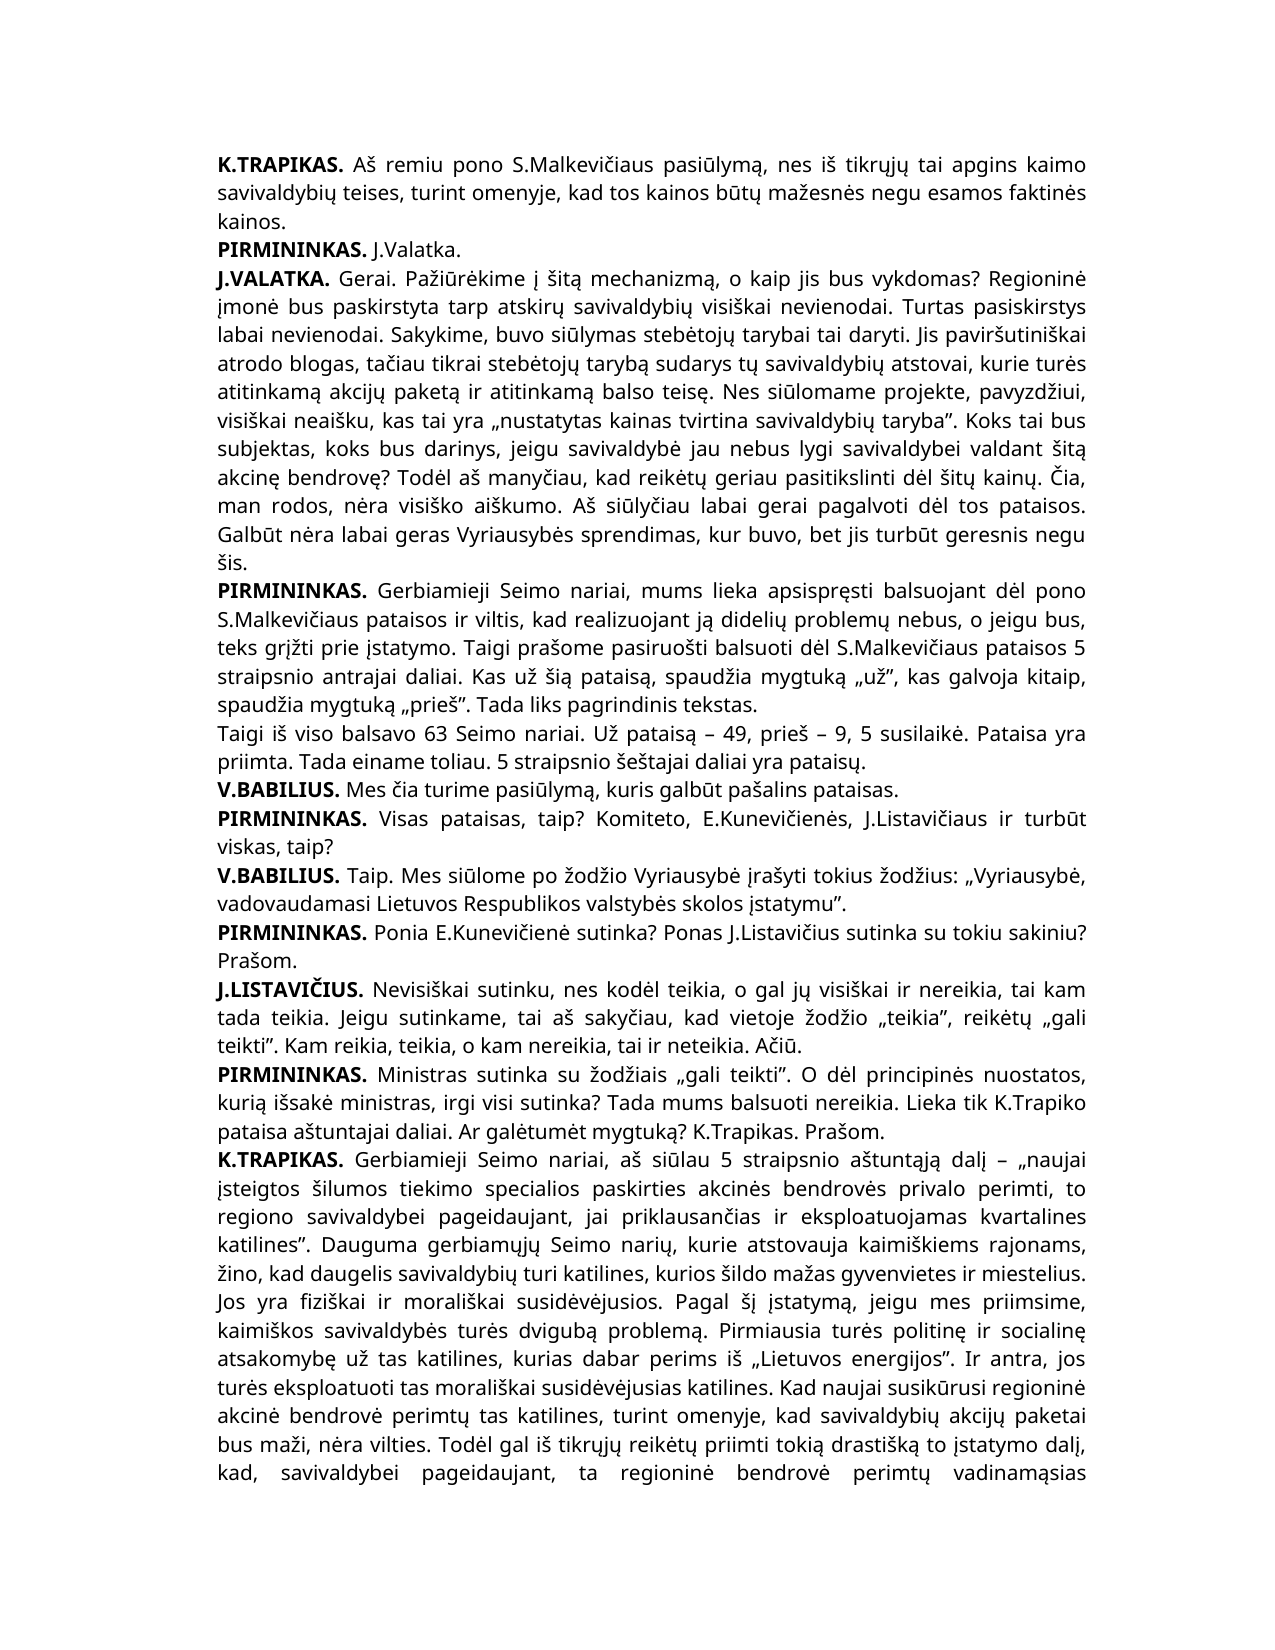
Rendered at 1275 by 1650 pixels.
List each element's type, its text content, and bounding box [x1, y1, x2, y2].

text PIRMININKAS. Visas pataisas, taip? Komiteto, E.Kunevičienės, J.Listavičiaus ir turbūt viskas, taip? [217, 804, 1087, 861]
text J.LISTAVIČIUS. Nevisiškai sutinku, nes kodėl teikia, o gal jų visiškai ir nereikia, tai kam tada teikia. Jeigu sutinkame, tai aš sakyčiau, kad vietoje žodžio „teikia”, reikėtų „gali teikti”. Kam reikia, teikia, o kam nereikia, tai ir neteikia. Ačiū. [217, 975, 1087, 1060]
text V.BABILIUS. Taip. Mes siūlome po žodžio Vyriausybė įrašyti tokius žodžius: „Vyriausybė, vadovaudamasi Lietuvos Respublikos valstybės skolos įstatymu”. [217, 861, 1087, 918]
text PIRMININKAS. Ministras sutinka su žodžiais „gali teikti”. O dėl principinės nuostatos, kurią išsakė ministras, irgi visi sutinka? Tada mums balsuoti nereikia. Lieka tik K.Trapiko pataisa aštuntajai daliai. Ar galėtumėt mygtuką? K.Trapikas. Prašom. [217, 1060, 1087, 1145]
text PIRMININKAS. Gerbiamieji Seimo nariai, mums lieka apsispręsti balsuojant dėl pono S.Malkevičiaus pataisos ir viltis, kad realizuojant ją didelių problemų nebus, o jeigu bus, teks grįžti prie įstatymo. Taigi prašome pasiruošti balsuoti dėl S.Malkevičiaus pataisos 5 straipsnio antrajai daliai. Kas už šią pataisą, spaudžia mygtuką „už”, kas galvoja kitaip, spaudžia mygtuką „prieš”. Tada liks pagrindinis tekstas. [217, 577, 1087, 719]
text V.BABILIUS. Mes čia turime pasiūlymą, kuris galbūt pašalins pataisas. [217, 776, 1087, 804]
text K.TRAPIKAS. Aš remiu pono S.Malkevičiaus pasiūlymą, nes iš tikrųjų tai apgins kaimo savivaldybių teises, turint omenyje, kad tos kainos būtų mažesnės negu esamos faktinės kainos. [217, 150, 1087, 235]
text Taigi iš viso balsavo 63 Seimo nariai. Už pataisą – 49, prieš – 9, 5 susilaikė. Pataisa yra priimta. Tada einame toliau. 5 straipsnio šeštajai daliai yra pataisų. [217, 719, 1087, 776]
text PIRMININKAS. J.Valatka. [217, 235, 1087, 264]
text K.TRAPIKAS. Gerbiamieji Seimo nariai, aš siūlau 5 straipsnio aštuntąją dalį – „naujai įsteigtos šilumos tiekimo specialios paskirties akcinės bendrovės privalo perimti, to regiono savivaldybei pageidaujant, jai priklausančias ir eksploatuojamas kvartalines katilines”. Dauguma gerbiamųjų Seimo narių, kurie atstovauja kaimiškiems rajonams, žino, kad daugelis savivaldybių turi katilines, kurios šildo mažas gyvenvietes ir miestelius. Jos yra fiziškai ir morališkai susidėvėjusios. Pagal šį įstatymą, jeigu mes priimsime, kaimiškos savivaldybės turės dvigubą problemą. Pirmiausia turės politinę ir socialinę atsakomybę už tas katilines, kurias dabar perims iš „Lietuvos energijos”. Ir antra, jos turės eksploatuoti tas morališkai susidėvėjusias katilines. Kad naujai susikūrusi regioninė akcinė bendrovė perimtų tas katilines, turint omenyje, kad savivaldybių akcijų paketai bus maži, nėra vilties. Todėl gal iš tikrųjų reikėtų priimti tokią drastišką to įstatymo dalį, kad, savivaldybei pageidaujant, ta regioninė bendrovė perimtų vadinamąsias [217, 1145, 1087, 1487]
text PIRMININKAS. Ponia E.Kunevičienė sutinka? Ponas J.Listavičius sutinka su tokiu sakiniu? Prašom. [217, 918, 1087, 975]
text J.VALATKA. Gerai. Pažiūrėkime į šitą mechanizmą, o kaip jis bus vykdomas? Regioninė įmonė bus paskirstyta tarp atskirų savivaldybių visiškai nevienodai. Turtas pasiskirstys labai nevienodai. Sakykime, buvo siūlymas stebėtojų tarybai tai daryti. Jis paviršutiniškai atrodo blogas, tačiau tikrai stebėtojų tarybą sudarys tų savivaldybių atstovai, kurie turės atitinkamą akcijų paketą ir atitinkamą balso teisę. Nes siūlomame projekte, pavyzdžiui, visiškai neaišku, kas tai yra „nustatytas kainas tvirtina savivaldybių taryba”. Koks tai bus subjektas, koks bus darinys, jeigu savivaldybė jau nebus lygi savivaldybei valdant šitą akcinę bendrovę? Todėl aš manyčiau, kad reikėtų geriau pasitikslinti dėl šitų kainų. Čia, man rodos, nėra visiško aiškumo. Aš siūlyčiau labai gerai pagalvoti dėl tos pataisos. Galbūt nėra labai geras Vyriausybės sprendimas, kur buvo, bet jis turbūt geresnis negu šis. [217, 264, 1087, 577]
